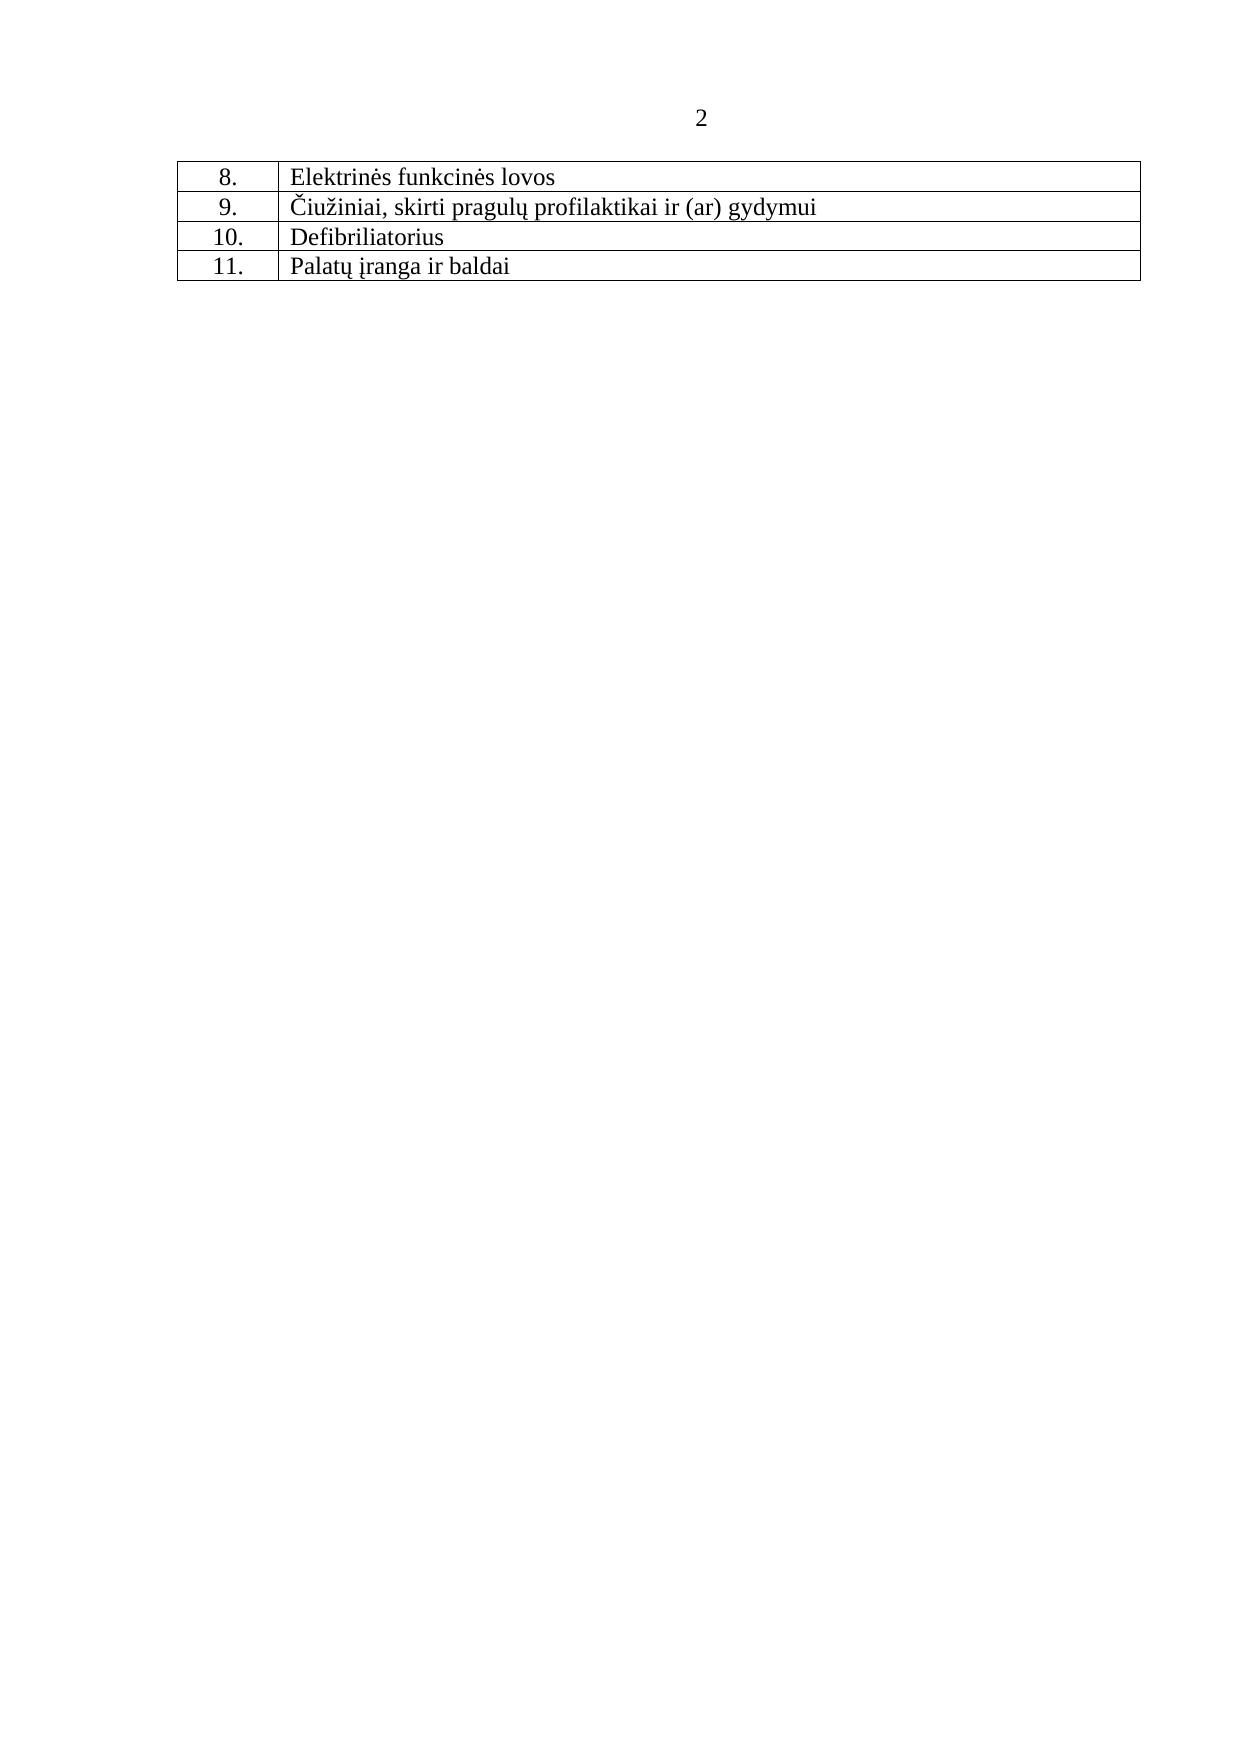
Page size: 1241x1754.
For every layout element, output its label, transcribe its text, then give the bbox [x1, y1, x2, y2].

table_cell 10. [178, 222, 278, 250]
table_cell 8. [178, 162, 278, 191]
table_cell 11. [178, 251, 278, 280]
table_cell Defibriliatorius [279, 222, 1140, 250]
table_cell 9. [178, 192, 278, 221]
table_cell Elektrinės funkcinės lovos [279, 162, 1140, 191]
table_cell Palatų įranga ir baldai [279, 251, 1140, 280]
table_cell Čiužiniai, skirti pragulų profilaktikai ir (ar) gydymui [279, 192, 1140, 221]
